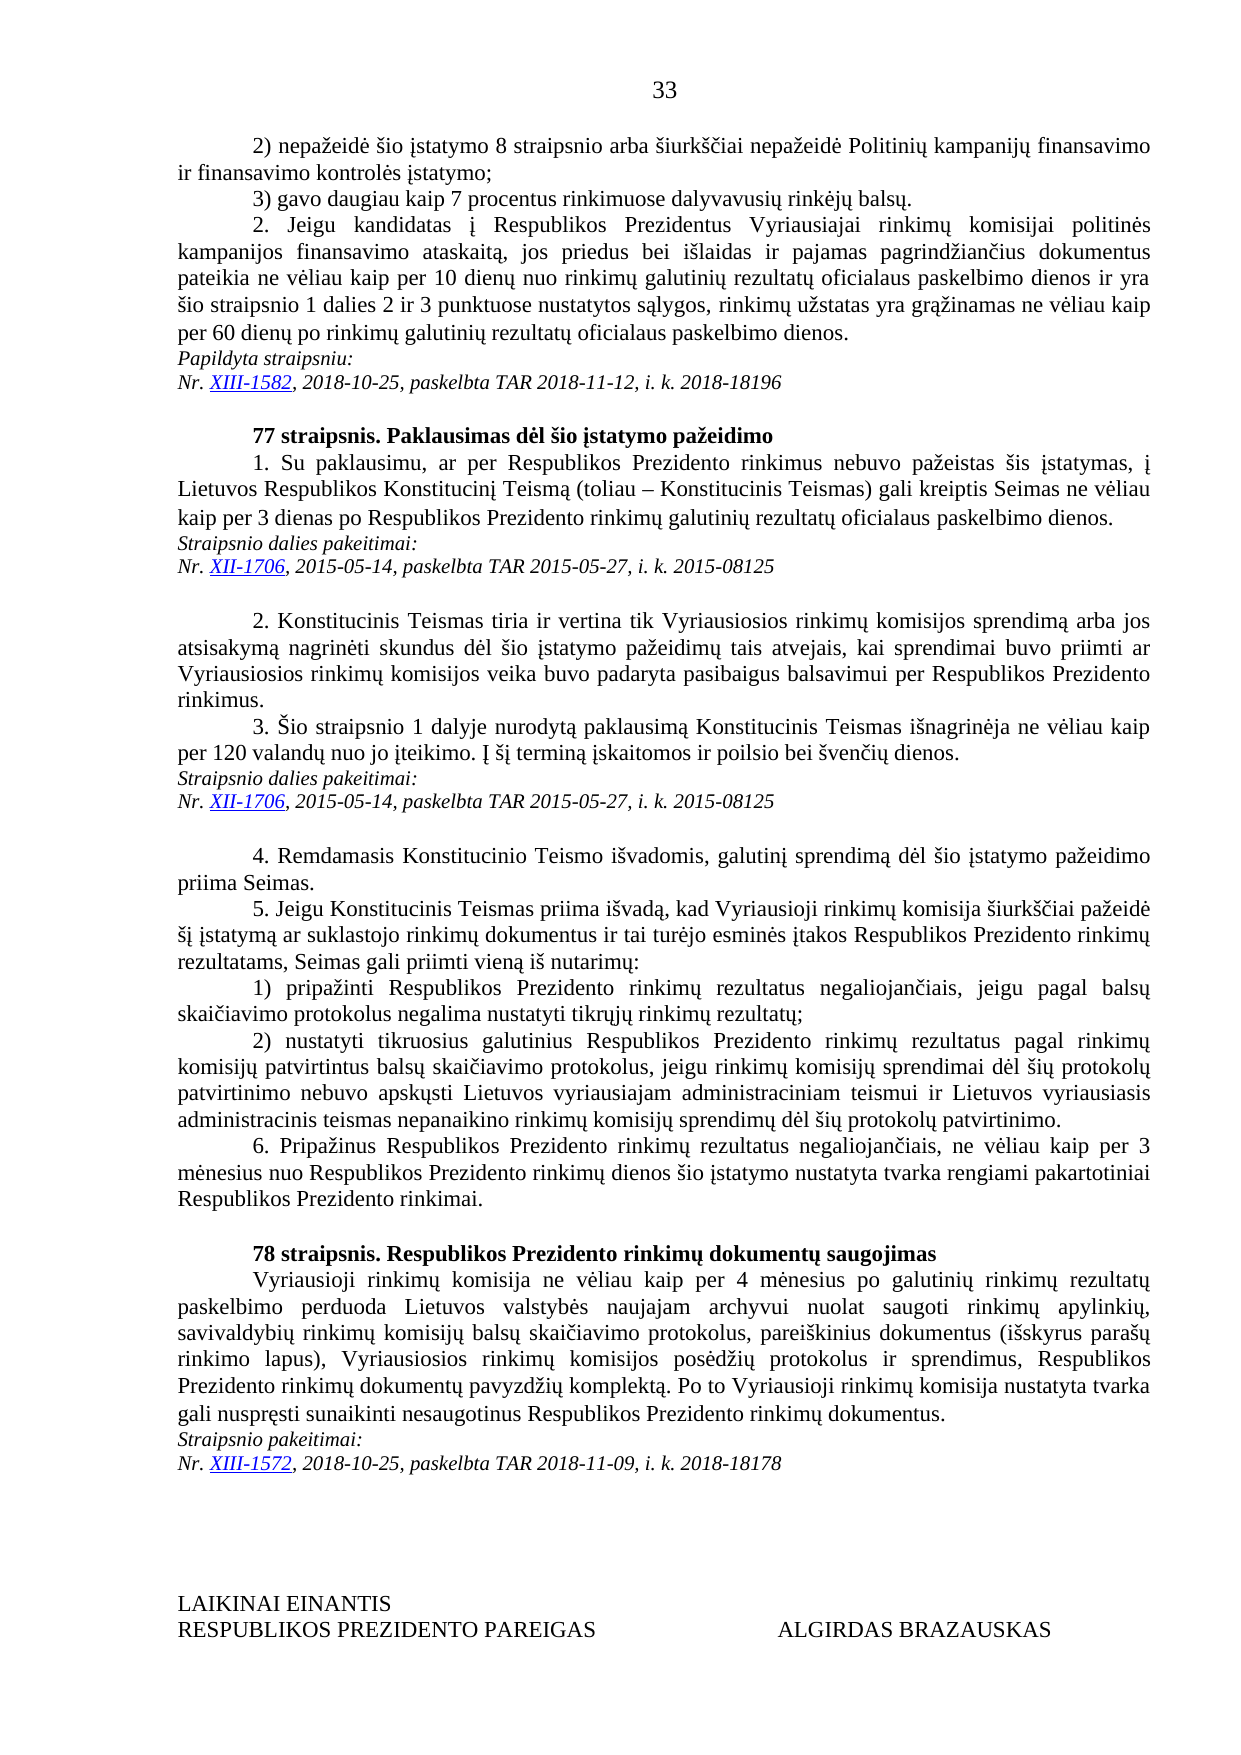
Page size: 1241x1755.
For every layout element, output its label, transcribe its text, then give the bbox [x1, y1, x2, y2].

text RESPUBLIKOS PREZIDENTO PAREIGAS ALGIRDAS BRAZAUSKAS [177, 1616, 1152, 1643]
text 78 straipsnis. Respublikos Prezidento rinkimų dokumentų saugojimas [177, 1240, 1152, 1266]
text 1. Su paklausimu, ar per Respublikos Prezidento rinkimus nebuvo pažeistas šis įstatymas, į Lietuvos Respublikos Konstitucinį Teismą (toliau – Konstitucinis Teismas) gali kreiptis Seimas ne vėliau kaip per 3 dienas po Respublikos Prezidento rinkimų galutinių rezultatų oficialaus paskelbimo dienos. [177, 449, 1152, 530]
text 4. Remdamasis Konstitucinio Teismo išvadomis, galutinį sprendimą dėl šio įstatymo pažeidimo priima Seimas. [177, 842, 1152, 895]
text 1) pripažinti Respublikos Prezidento rinkimų rezultatus negaliojančiais, jeigu pagal balsų skaičiavimo protokolus negalima nustatyti tikrųjų rinkimų rezultatų; [177, 974, 1152, 1027]
text Nr. XIII-1572, 2018-10-25, paskelbta TAR 2018-11-09, i. k. 2018-18178 [177, 1451, 1152, 1475]
text LAIKINAI EINANTIS [177, 1590, 1152, 1616]
text Nr. XIII-1582, 2018-10-25, paskelbta TAR 2018-11-12, i. k. 2018-18196 [177, 370, 1152, 394]
text 6. Pripažinus Respublikos Prezidento rinkimų rezultatus negaliojančiais, ne vėliau kaip per 3 mėnesius nuo Respublikos Prezidento rinkimų dienos šio įstatymo nustatyta tvarka rengiami pakartotiniai Respublikos Prezidento rinkimai. [177, 1132, 1152, 1211]
text Straipsnio pakeitimai: [177, 1427, 1152, 1451]
text 3. Šio straipsnio 1 dalyje nurodytą paklausimą Konstitucinis Teismas išnagrinėja ne vėliau kaip per 120 valandų nuo jo įteikimo. Į šį terminą įskaitomos ir poilsio bei švenčių dienos. [177, 713, 1152, 765]
text 5. Jeigu Konstitucinis Teismas priima išvadą, kad Vyriausioji rinkimų komisija šiurkščiai pažeidė šį įstatymą ar suklastojo rinkimų dokumentus ir tai turėjo esminės įtakos Respublikos Prezidento rinkimų rezultatams, Seimas gali priimti vieną iš nutarimų: [177, 895, 1152, 974]
text Nr. XII-1706, 2015-05-14, paskelbta TAR 2015-05-27, i. k. 2015-08125 [177, 554, 1152, 578]
text Straipsnio dalies pakeitimai: [177, 765, 1152, 789]
text 2) nustatyti tikruosius galutinius Respublikos Prezidento rinkimų rezultatus pagal rinkimų komisijų patvirtintus balsų skaičiavimo protokolus, jeigu rinkimų komisijų sprendimai dėl šių protokolų patvirtinimo nebuvo apskųsti Lietuvos vyriausiajam administraciniam teismui ir Lietuvos vyriausiasis administracinis teismas nepanaikino rinkimų komisijų sprendimų dėl šių protokolų patvirtinimo. [177, 1027, 1152, 1132]
text 77 straipsnis. Paklausimas dėl šio įstatymo pažeidimo [177, 423, 1152, 449]
text Nr. XII-1706, 2015-05-14, paskelbta TAR 2015-05-27, i. k. 2015-08125 [177, 789, 1152, 813]
text 2) nepažeidė šio įstatymo 8 straipsnio arba šiurkščiai nepažeidė Politinių kampanijų finansavimo ir finansavimo kontrolės įstatymo; [177, 132, 1152, 185]
text 3) gavo daugiau kaip 7 procentus rinkimuose dalyvavusių rinkėjų balsų. [177, 185, 1152, 212]
text Vyriausioji rinkimų komisija ne vėliau kaip per 4 mėnesius po galutinių rinkimų rezultatų paskelbimo perduoda Lietuvos valstybės naujajam archyvui nuolat saugoti rinkimų apylinkių, savivaldybių rinkimų komisijų balsų skaičiavimo protokolus, pareiškinius dokumentus (išskyrus parašų rinkimo lapus), Vyriausiosios rinkimų komisijos posėdžių protokolus ir sprendimus, Respublikos Prezidento rinkimų dokumentų pavyzdžių komplektą. Po to Vyriausioji rinkimų komisija nustatyta tvarka gali nuspręsti sunaikinti nesaugotinus Respublikos Prezidento rinkimų dokumentus. [177, 1266, 1152, 1427]
text 2. Jeigu kandidatas į Respublikos Prezidentus Vyriausiajai rinkimų komisijai politinės kampanijos finansavimo ataskaitą, jos priedus bei išlaidas ir pajamas pagrindžiančius dokumentus pateikia ne vėliau kaip per 10 dienų nuo rinkimų galutinių rezultatų oficialaus paskelbimo dienos ir yra šio straipsnio 1 dalies 2 ir 3 punktuose nustatytos sąlygos, rinkimų užstatas yra grąžinamas ne vėliau kaip per 60 dienų po rinkimų galutinių rezultatų oficialaus paskelbimo dienos. [177, 212, 1152, 346]
text 2. Konstitucinis Teismas tiria ir vertina tik Vyriausiosios rinkimų komisijos sprendimą arba jos atsisakymą nagrinėti skundus dėl šio įstatymo pažeidimų tais atvejais, kai sprendimai buvo priimti ar Vyriausiosios rinkimų komisijos veika buvo padaryta pasibaigus balsavimui per Respublikos Prezidento rinkimus. [177, 607, 1152, 713]
text Papildyta straipsniu: [177, 346, 1152, 370]
text Straipsnio dalies pakeitimai: [177, 530, 1152, 554]
